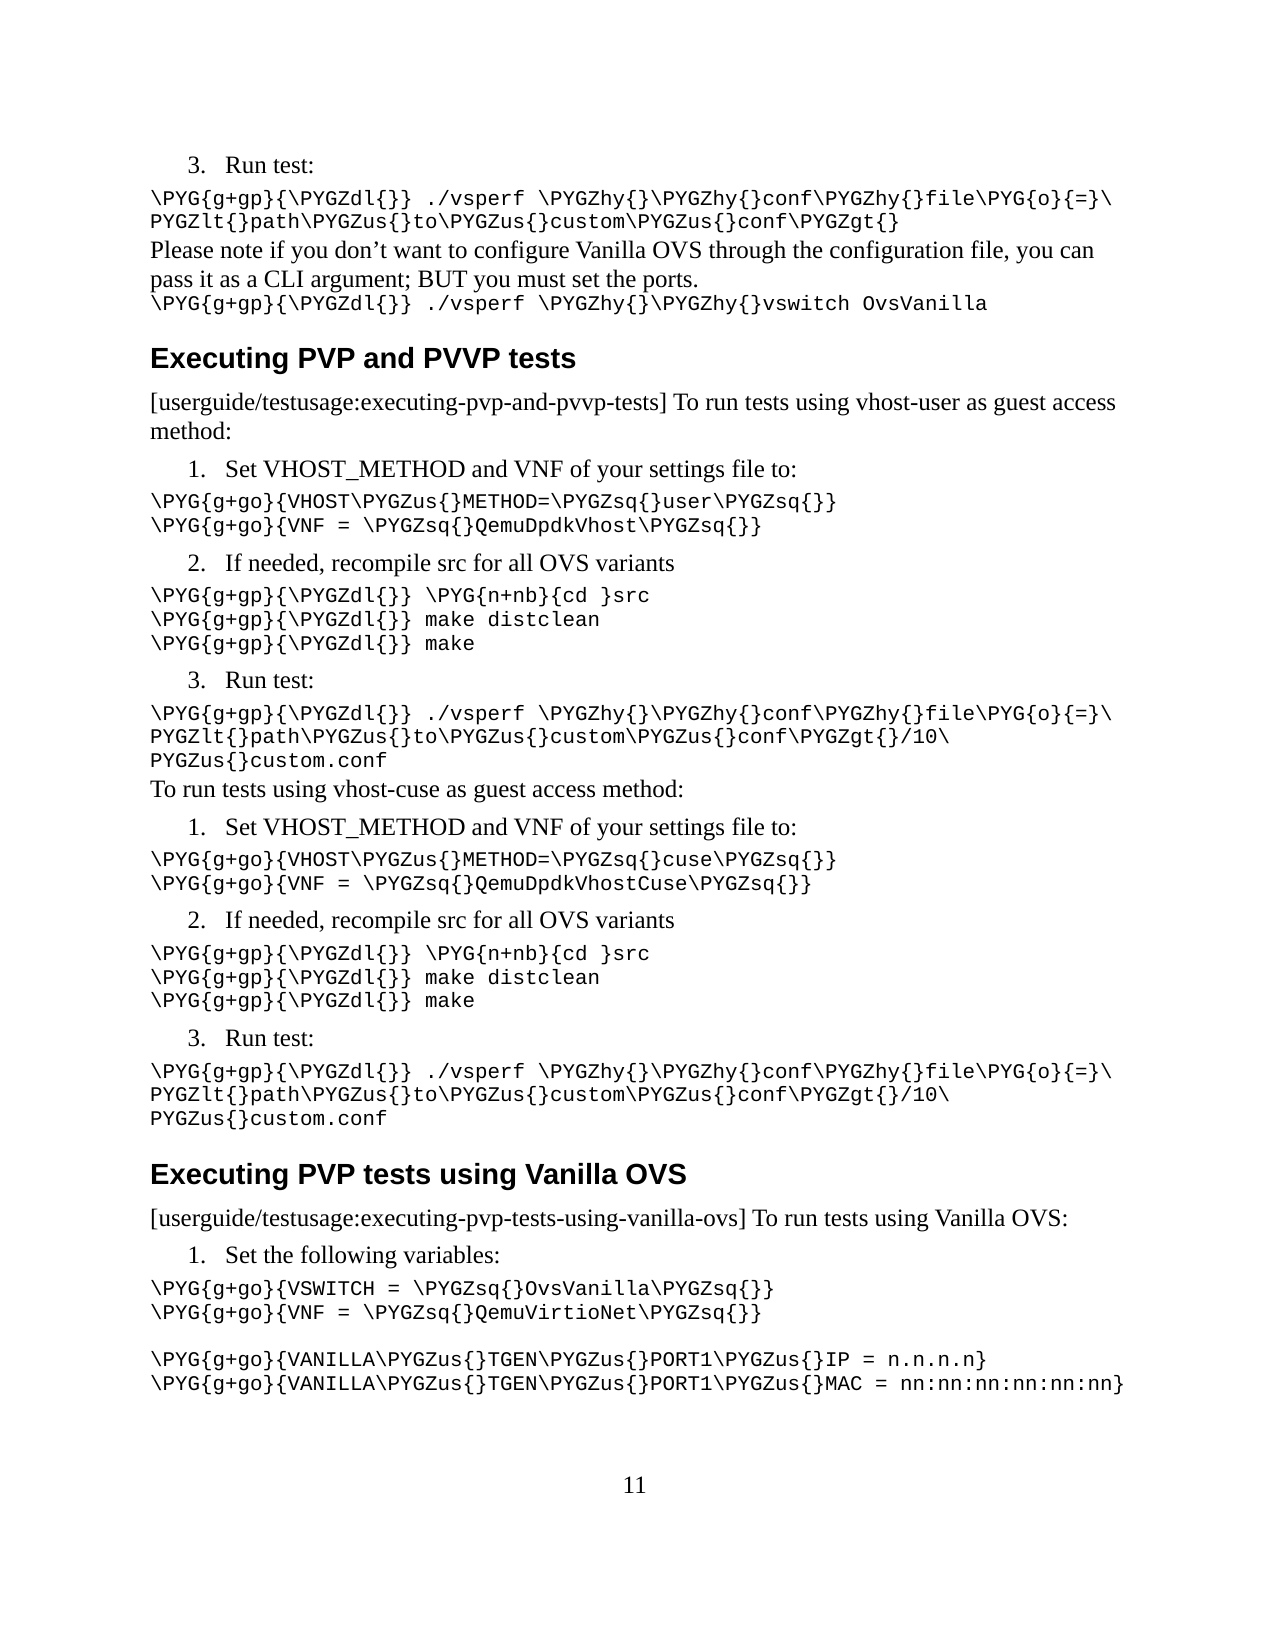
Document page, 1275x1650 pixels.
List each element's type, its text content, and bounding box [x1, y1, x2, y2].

text \PYG{g+go}{VHOST\PYGZus{}METHOD=\PYGZsq{}user\PYGZsq{}} [150, 491, 1125, 515]
list Set VHOST_METHOD and VNF of your settings file to: [187, 812, 1125, 840]
text \PYG{g+gp}{\PYGZdl{}} make [150, 633, 1125, 656]
text \PYG{g+go}{VANILLA\PYGZus{}TGEN\PYGZus{}PORT1\PYGZus{}MAC = nn:nn:nn:nn:nn:nn} [150, 1373, 1125, 1396]
list If needed, recompile src for all OVS variants [187, 548, 1125, 576]
text \PYG{g+go}{VHOST\PYGZus{}METHOD=\PYGZsq{}cuse\PYGZsq{}} [150, 849, 1125, 873]
text \PYG{g+gp}{\PYGZdl{}} ./vsperf \PYGZhy{}\PYGZhy{}conf\PYGZhy{}file\PYG{o}{=}\PYGZlt{}path\PYGZus{}to\PYGZus{}custom\PYGZus{}conf\PYGZgt{} [150, 188, 1125, 235]
text Please note if you don’t want to configure Vanilla OVS through the configuration file, you can pass it as a CLI argument; BUT you must set the ports. [150, 235, 1125, 292]
text \PYG{g+gp}{\PYGZdl{}} ./vsperf \PYGZhy{}\PYGZhy{}conf\PYGZhy{}file\PYG{o}{=}\PYGZlt{}path\PYGZus{}to\PYGZus{}custom\PYGZus{}conf\PYGZgt{}/10\PYGZus{}custom.conf [150, 1061, 1125, 1132]
text \PYG{g+go}{VANILLA\PYGZus{}TGEN\PYGZus{}PORT1\PYGZus{}IP = n.n.n.n} [150, 1349, 1125, 1373]
list Run test: [187, 1023, 1125, 1052]
text \PYG{g+gp}{\PYGZdl{}} make distclean [150, 967, 1125, 991]
text \PYG{g+gp}{\PYGZdl{}} make distclean [150, 609, 1125, 633]
text \PYG{g+go}{VNF = \PYGZsq{}QemuDpdkVhostCuse\PYGZsq{}} [150, 873, 1125, 897]
text [userguide/testusage:executing-pvp-and-pvvp-tests] To run tests using vhost-user as guest access method: [150, 387, 1125, 445]
text \PYG{g+go}{VNF = \PYGZsq{}QemuVirtioNet\PYGZsq{}} [150, 1302, 1125, 1326]
subtitle Executing PVP and PVVP tests [150, 341, 1125, 375]
list Run test: [187, 665, 1125, 694]
list Set the following variables: [187, 1241, 1125, 1269]
text \PYG{g+gp}{\PYGZdl{}} \PYG{n+nb}{cd }src [150, 585, 1125, 609]
text \PYG{g+gp}{\PYGZdl{}} ./vsperf \PYGZhy{}\PYGZhy{}conf\PYGZhy{}file\PYG{o}{=}\PYGZlt{}path\PYGZus{}to\PYGZus{}custom\PYGZus{}conf\PYGZgt{}/10\PYGZus{}custom.conf [150, 703, 1125, 774]
text [userguide/testusage:executing-pvp-tests-using-vanilla-ovs] To run tests using Vanilla OVS: [150, 1203, 1125, 1232]
list Run test: [187, 150, 1125, 179]
text \PYG{g+go}{VNF = \PYGZsq{}QemuDpdkVhost\PYGZsq{}} [150, 515, 1125, 539]
list Set VHOST_METHOD and VNF of your settings file to: [187, 454, 1125, 482]
text \PYG{g+go}{VSWITCH = \PYGZsq{}OvsVanilla\PYGZsq{}} [150, 1278, 1125, 1302]
text \PYG{g+gp}{\PYGZdl{}} ./vsperf \PYGZhy{}\PYGZhy{}vswitch OvsVanilla [150, 292, 1125, 316]
text \PYG{g+gp}{\PYGZdl{}} \PYG{n+nb}{cd }src [150, 943, 1125, 967]
list If needed, recompile src for all OVS variants [187, 906, 1125, 934]
text To run tests using vhost-cuse as guest access method: [150, 774, 1125, 803]
text \PYG{g+gp}{\PYGZdl{}} make [150, 991, 1125, 1014]
subtitle Executing PVP tests using Vanilla OVS [150, 1157, 1125, 1190]
